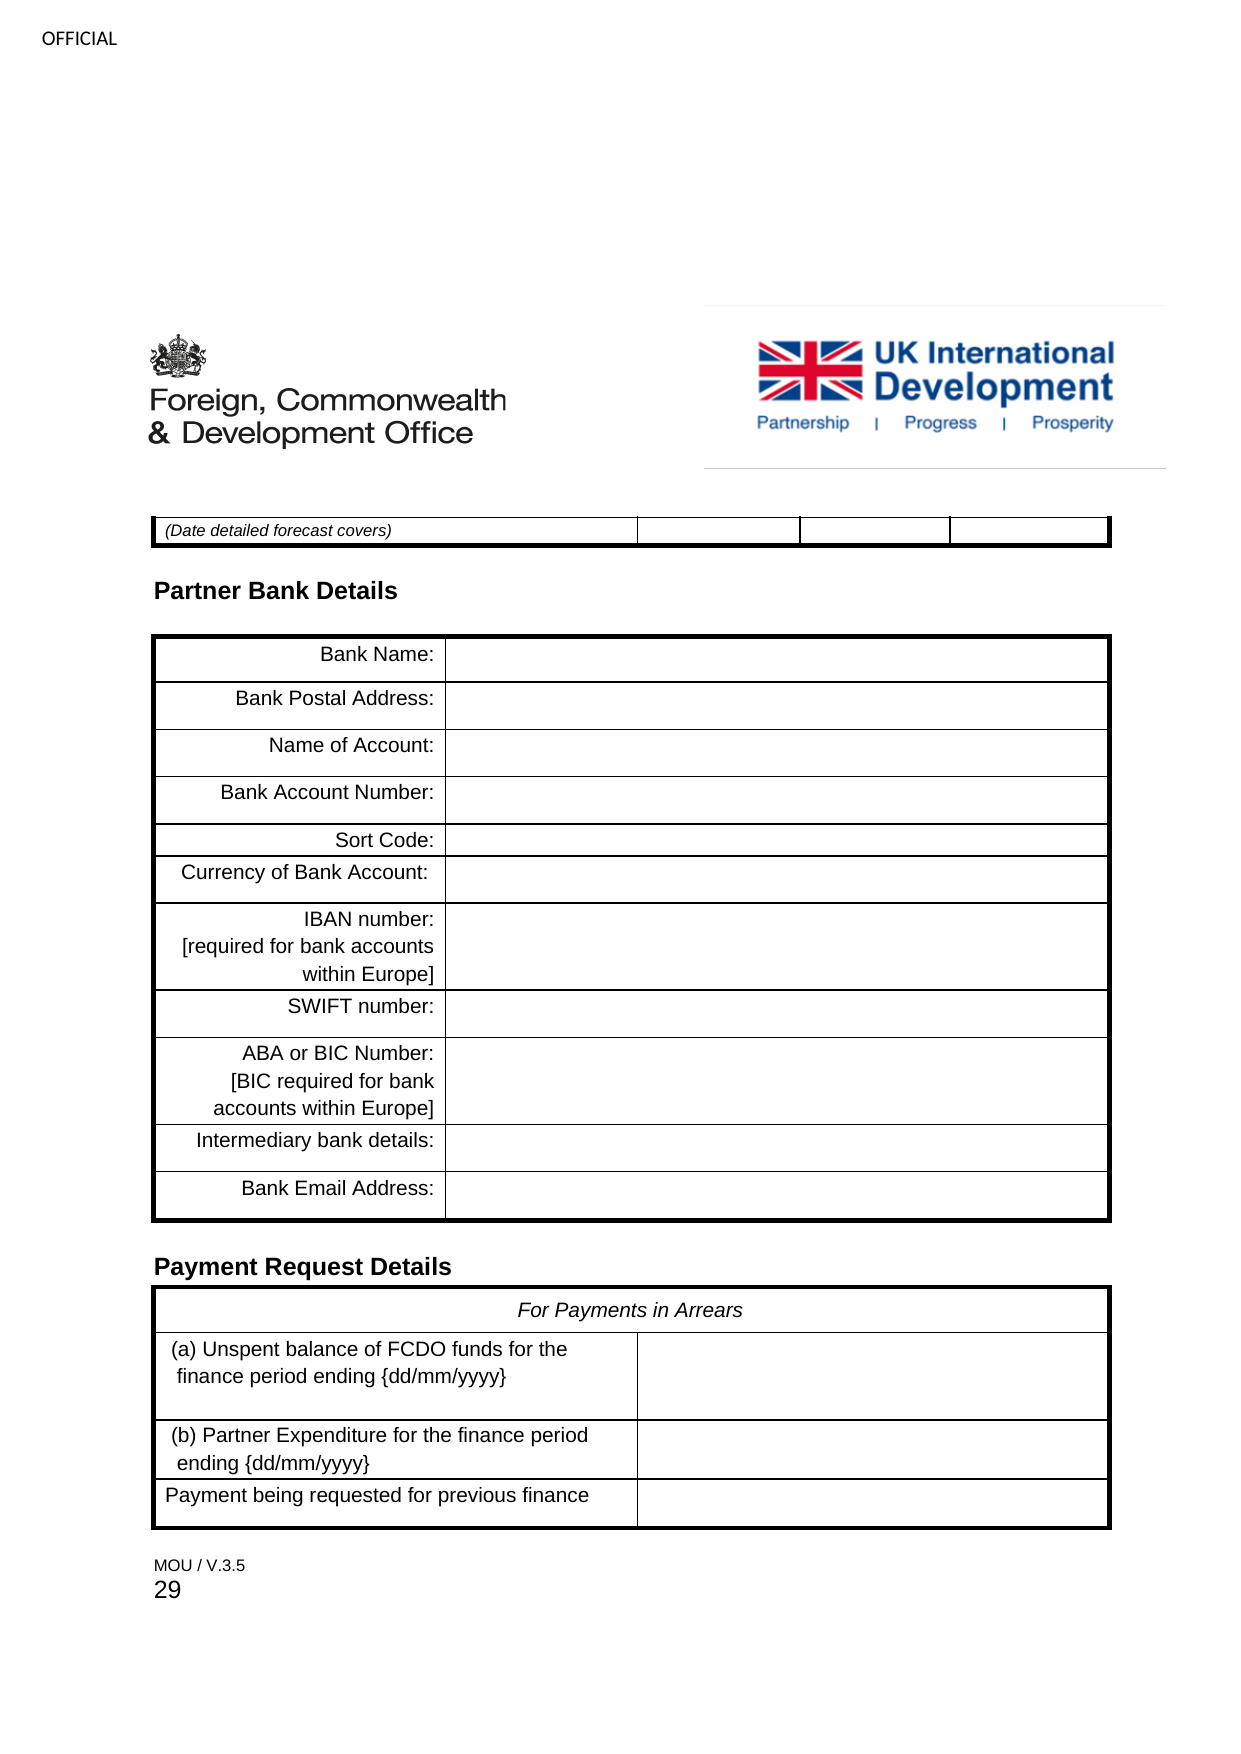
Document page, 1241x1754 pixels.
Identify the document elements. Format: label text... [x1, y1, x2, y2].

table_cell Currency of Bank Account: [156, 857, 445, 902]
table_cell Sort Code: [156, 825, 445, 855]
table_cell IBAN number: [required for bank accounts within Europe] [156, 904, 445, 989]
table_cell [638, 1421, 1107, 1478]
text Payment Request Details [153, 1252, 1087, 1280]
table_cell Name of Account: [156, 730, 445, 776]
table_cell (Date detailed forecast covers) [156, 518, 637, 543]
table_cell [446, 730, 1107, 776]
table_cell Bank Account Number: [156, 777, 445, 823]
table_cell [446, 777, 1107, 823]
table_cell [446, 683, 1107, 728]
table_cell Intermediary bank details: [156, 1125, 445, 1171]
table_cell [801, 518, 949, 543]
table_cell [446, 904, 1107, 989]
table_cell Bank Email Address: [156, 1172, 445, 1218]
table_cell [446, 991, 1107, 1037]
table_cell [638, 518, 799, 543]
table_cell [446, 1172, 1107, 1218]
table_cell [446, 857, 1107, 902]
table_cell Unspent balance of FCDO funds for the finance period ending {dd/mm/yyyy} [156, 1333, 637, 1419]
table_cell SWIFT number: [156, 991, 445, 1037]
table_cell [638, 1480, 1107, 1526]
table_header For Payments in Arrears [156, 1289, 1107, 1332]
table_header [446, 639, 1107, 681]
table_header Bank Name: [156, 639, 445, 681]
table_cell Partner Expenditure for the finance period ending {dd/mm/yyyy} [156, 1421, 637, 1478]
table_cell [638, 1333, 1107, 1419]
table_cell [951, 518, 1107, 543]
table_cell ABA or BIC Number: [BIC required for bank accounts within Europe] [156, 1038, 445, 1123]
table_cell [446, 825, 1107, 855]
table_cell [446, 1038, 1107, 1123]
text Partner Bank Details [153, 576, 1087, 605]
table_cell [446, 1125, 1107, 1171]
table_cell Bank Postal Address: [156, 683, 445, 728]
table_cell Payment being requested for previous finance [156, 1480, 637, 1526]
